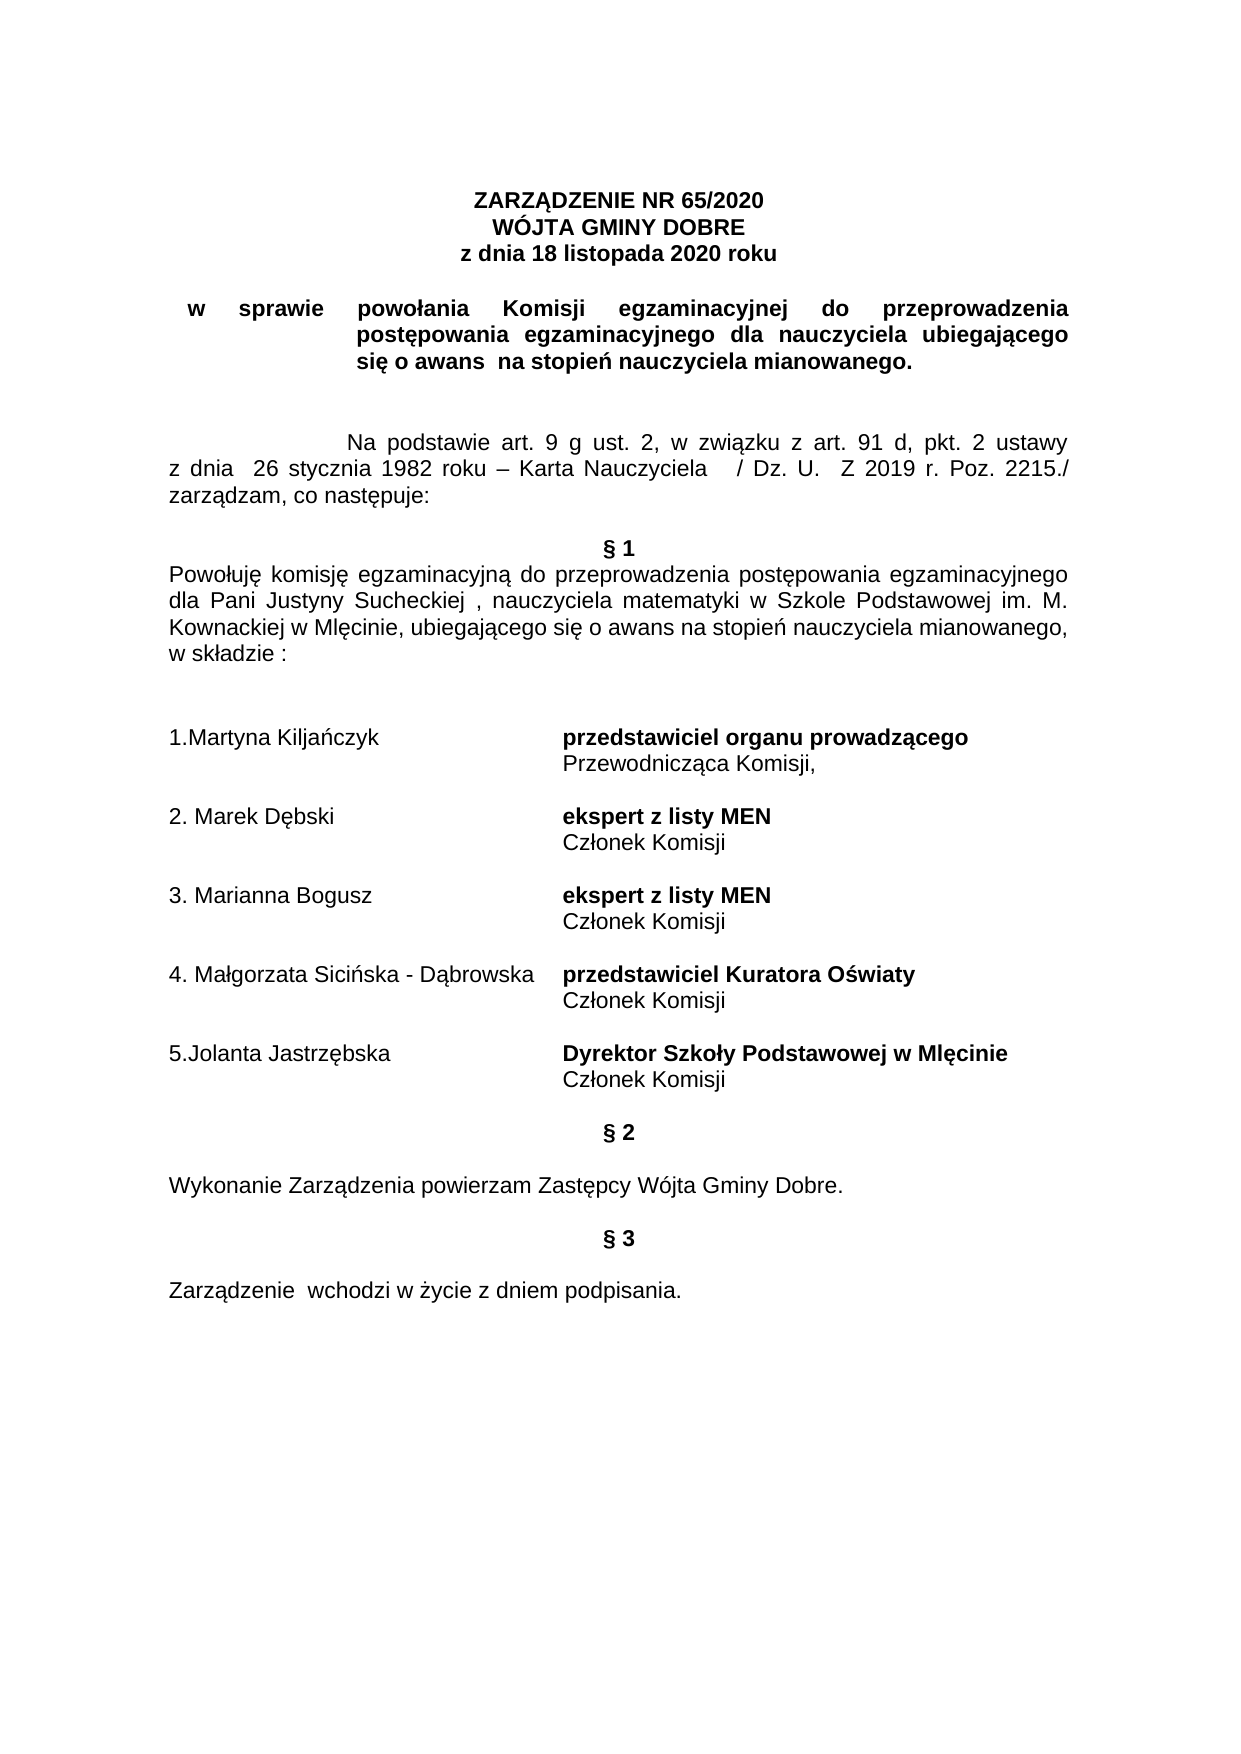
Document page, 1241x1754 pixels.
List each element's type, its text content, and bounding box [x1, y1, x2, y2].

text 3. Marianna Bogusz ekspert z listy MEN [169, 882, 1069, 908]
text Przewodnicząca Komisji, [169, 750, 1069, 776]
text Zarządzenie wchodzi w życie z dniem podpisania. [169, 1277, 1069, 1303]
text § 2 [169, 1119, 1069, 1145]
text Członek Komisji [169, 1066, 1069, 1093]
text 5.Jolanta Jastrzębska Dyrektor Szkoły Podstawowej w Mlęcinie [169, 1040, 1069, 1066]
text 1.Martyna Kiljańczyk przedstawiciel organu prowadzącego [169, 724, 1069, 750]
text 2. Marek Dębski ekspert z listy MEN [169, 803, 1069, 829]
text § 1 [169, 534, 1069, 561]
text Wykonanie Zarządzenia powierzam Zastępcy Wójta Gminy Dobre. [169, 1172, 1069, 1198]
text Członek Komisji [169, 987, 1069, 1014]
text Członek Komisji [169, 829, 1069, 856]
text w sprawie powołania Komisji egzaminacyjnej do przeprowadzenia postępowania egzaminacyjnego dla nauczyciela ubiegającego się o awans na stopień nauczyciela mianowanego. [187, 295, 1069, 374]
text z dnia 18 listopada 2020 roku [169, 240, 1069, 266]
text ZARZĄDZENIE NR 65/2020 [169, 187, 1069, 213]
text Członek Komisji [169, 908, 1069, 934]
text Na podstawie art. 9 g ust. 2, w związku z art. 91 d, pkt. 2 ustawy z dnia 26 stycznia 1982 roku – Karta Nauczyciela / Dz. U. Z 2019 r. Poz. 2215./ zarządzam, co następuje: [169, 429, 1069, 508]
text 4. Małgorzata Sicińska - Dąbrowska przedstawiciel Kuratora Oświaty [169, 961, 1069, 987]
text § 3 [169, 1224, 1069, 1251]
text Powołuję komisję egzaminacyjną do przeprowadzenia postępowania egzaminacyjnego dla Pani Justyny Sucheckiej , nauczyciela matematyki w Szkole Podstawowej im. M. Kownackiej w Mlęcinie, ubiegającego się o awans na stopień nauczyciela mianowanego, w składzie : [169, 561, 1069, 666]
text WÓJTA GMINY DOBRE [169, 213, 1069, 240]
